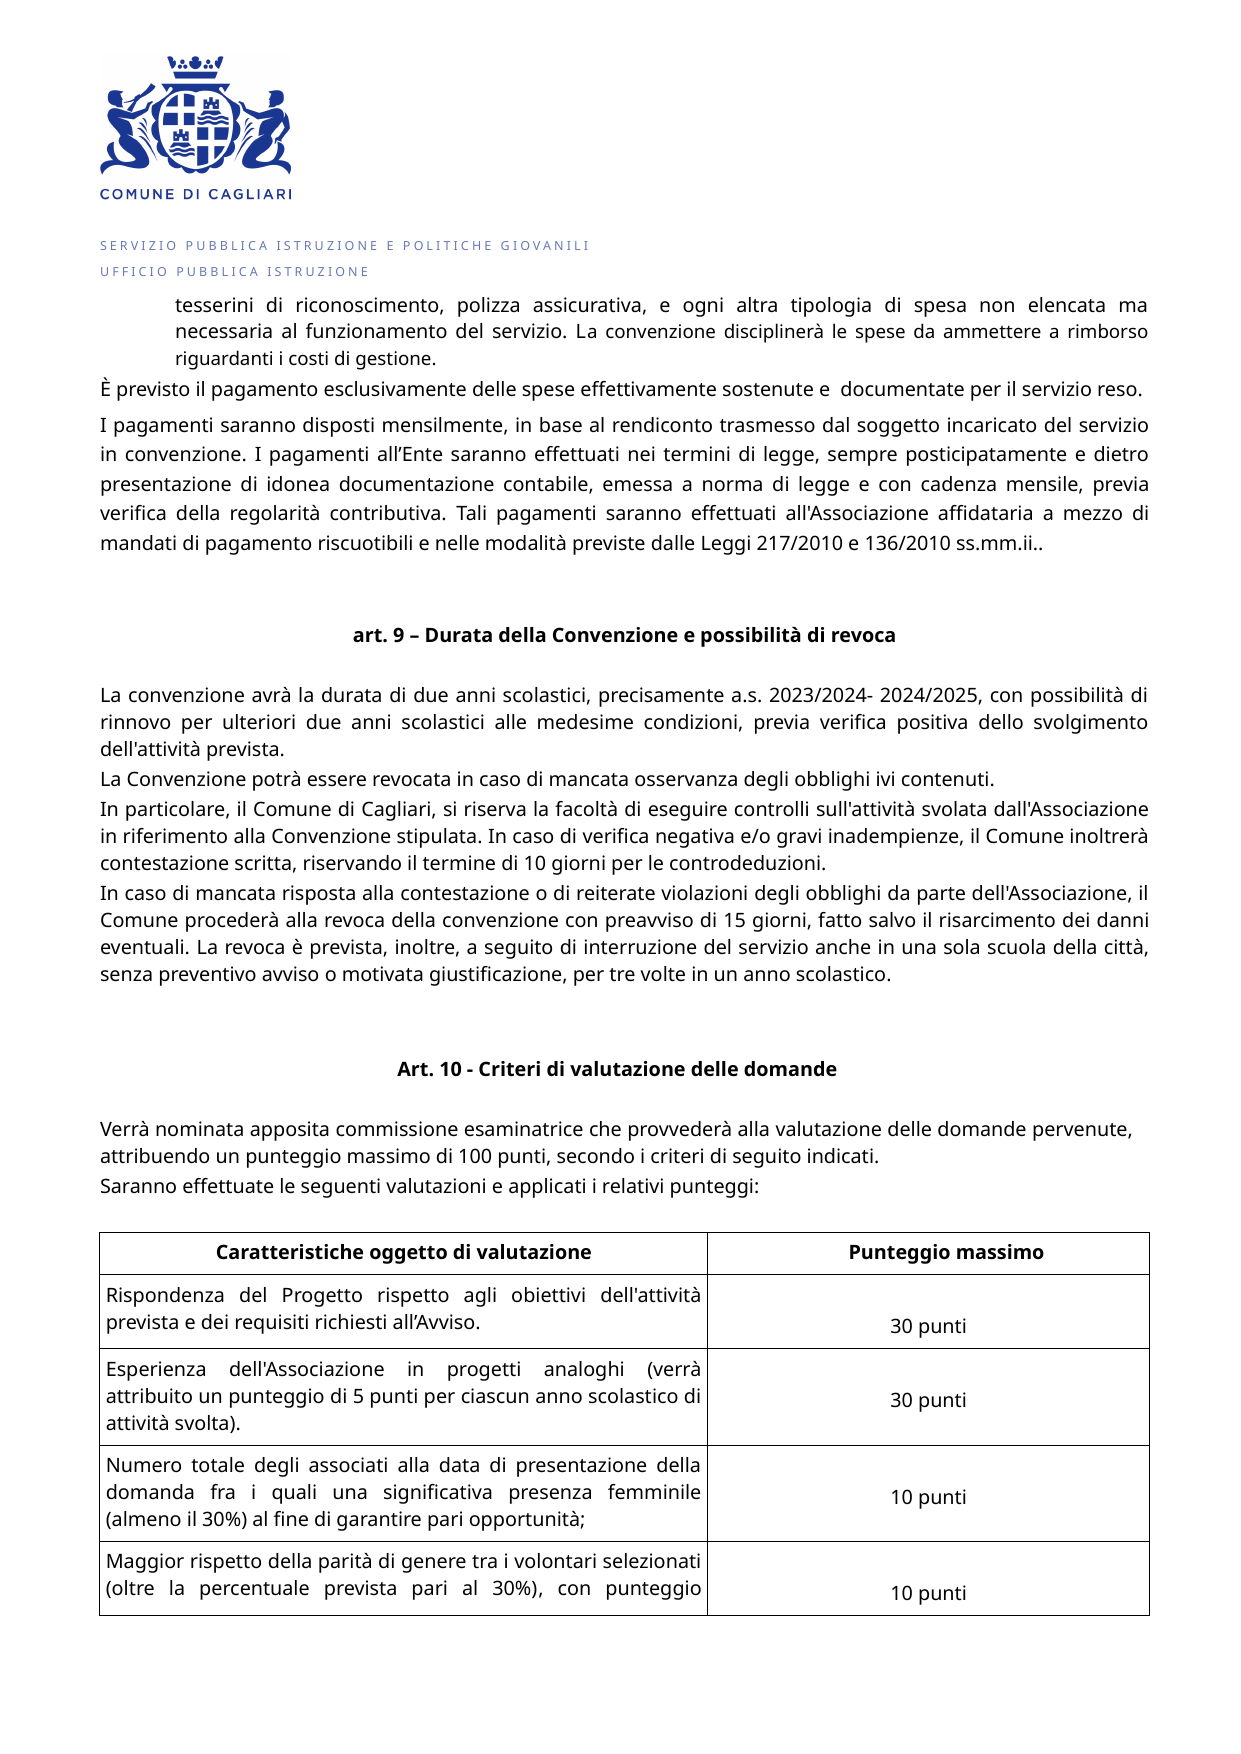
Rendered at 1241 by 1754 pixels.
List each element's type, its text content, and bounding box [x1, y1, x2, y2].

table_cell 30 punti [708, 1349, 1149, 1444]
table_cell Rispondenza del Progetto rispetto agli obiettivi dell'attività prevista e dei requisiti richiesti all’Avviso. [100, 1275, 707, 1348]
table_cell 30 punti [708, 1275, 1149, 1348]
table_cell 10 punti [708, 1542, 1149, 1615]
text In particolare, il Comune di Cagliari, si riserva la facoltà di eseguire controlli sull'attività svolata dall'Associazione in riferimento alla Convenzione stipulata. In caso di verifica negativa e/o gravi inadempienze, il Comune inoltrerà contestazione scritta, riservando il termine di 10 giorni per le controdeduzioni. [100, 795, 1151, 876]
text Art. 10 - Criteri di valutazione delle domande [100, 1055, 1134, 1082]
text Saranno effettuate le seguenti valutazioni e applicati i relativi punteggi: [100, 1172, 1134, 1199]
subtitle tesserini di riconoscimento, polizza assicurativa, e ogni altra tipologia di spesa non elencata ma necessaria al funzionamento del servizio. La convenzione disciplinerà le spese da ammettere a rimborso riguardanti i costi di gestione. [137, 291, 1149, 370]
table_cell Esperienza dell'Associazione in progetti analoghi (verrà attribuito un punteggio di 5 punti per ciascun anno scolastico di attività svolta). [100, 1349, 707, 1444]
text È previsto il pagamento esclusivamente delle spese effettivamente sostenute e documentate per il servizio reso. [100, 373, 1151, 403]
text La Convenzione potrà essere revocata in caso di mancata osservanza degli obblighi ivi contenuti. [100, 765, 1151, 792]
text Verrà nominata apposita commissione esaminatrice che provvederà alla valutazione delle domande pervenute, attribuendo un punteggio massimo di 100 punti, secondo i criteri di seguito indicati. [100, 1115, 1134, 1169]
table_cell Maggior rispetto della parità di genere tra i volontari selezionati (oltre la percentuale prevista pari al 30%), con punteggio [100, 1542, 707, 1615]
text art. 9 – Durata della Convenzione e possibilità di revoca [100, 622, 1149, 649]
table_cell Numero totale degli associati alla data di presentazione della domanda fra i quali una significativa presenza femminile (almeno il 30%) al fine di garantire pari opportunità; [100, 1446, 707, 1541]
table_cell 10 punti [708, 1446, 1149, 1541]
table_header Punteggio massimo [708, 1233, 1149, 1274]
text I pagamenti saranno disposti mensilmente, in base al rendiconto trasmesso dal soggetto incaricato del servizio in convenzione. I pagamenti all’Ente saranno effettuati nei termini di legge, sempre posticipatamente e dietro presentazione di idonea documentazione contabile, emessa a norma di legge e con cadenza mensile, previa verifica della regolarità contributiva. Tali pagamenti saranno effettuati all'Associazione affidataria a mezzo di mandati di pagamento riscuotibili e nelle modalità previste dalle Leggi 217/2010 e 136/2010 ss.mm.ii.. [100, 409, 1151, 556]
text In caso di mancata risposta alla contestazione o di reiterate violazioni degli obblighi da parte dell'Associazione, il Comune procederà alla revoca della convenzione con preavviso di 15 giorni, fatto salvo il risarcimento dei danni eventuali. La revoca è prevista, inoltre, a seguito di interruzione del servizio anche in una sola scuola della città, senza preventivo avviso o motivata giustificazione, per tre volte in un anno scolastico. [100, 879, 1151, 987]
text La convenzione avrà la durata di due anni scolastici, precisamente a.s. 2023/2024- 2024/2025, con possibilità di rinnovo per ulteriori due anni scolastici alle medesime condizioni, previa verifica positiva dello svolgimento dell'attività prevista. [100, 682, 1149, 762]
picture [99, 53, 293, 202]
table_header Caratteristiche oggetto di valutazione [100, 1233, 707, 1274]
